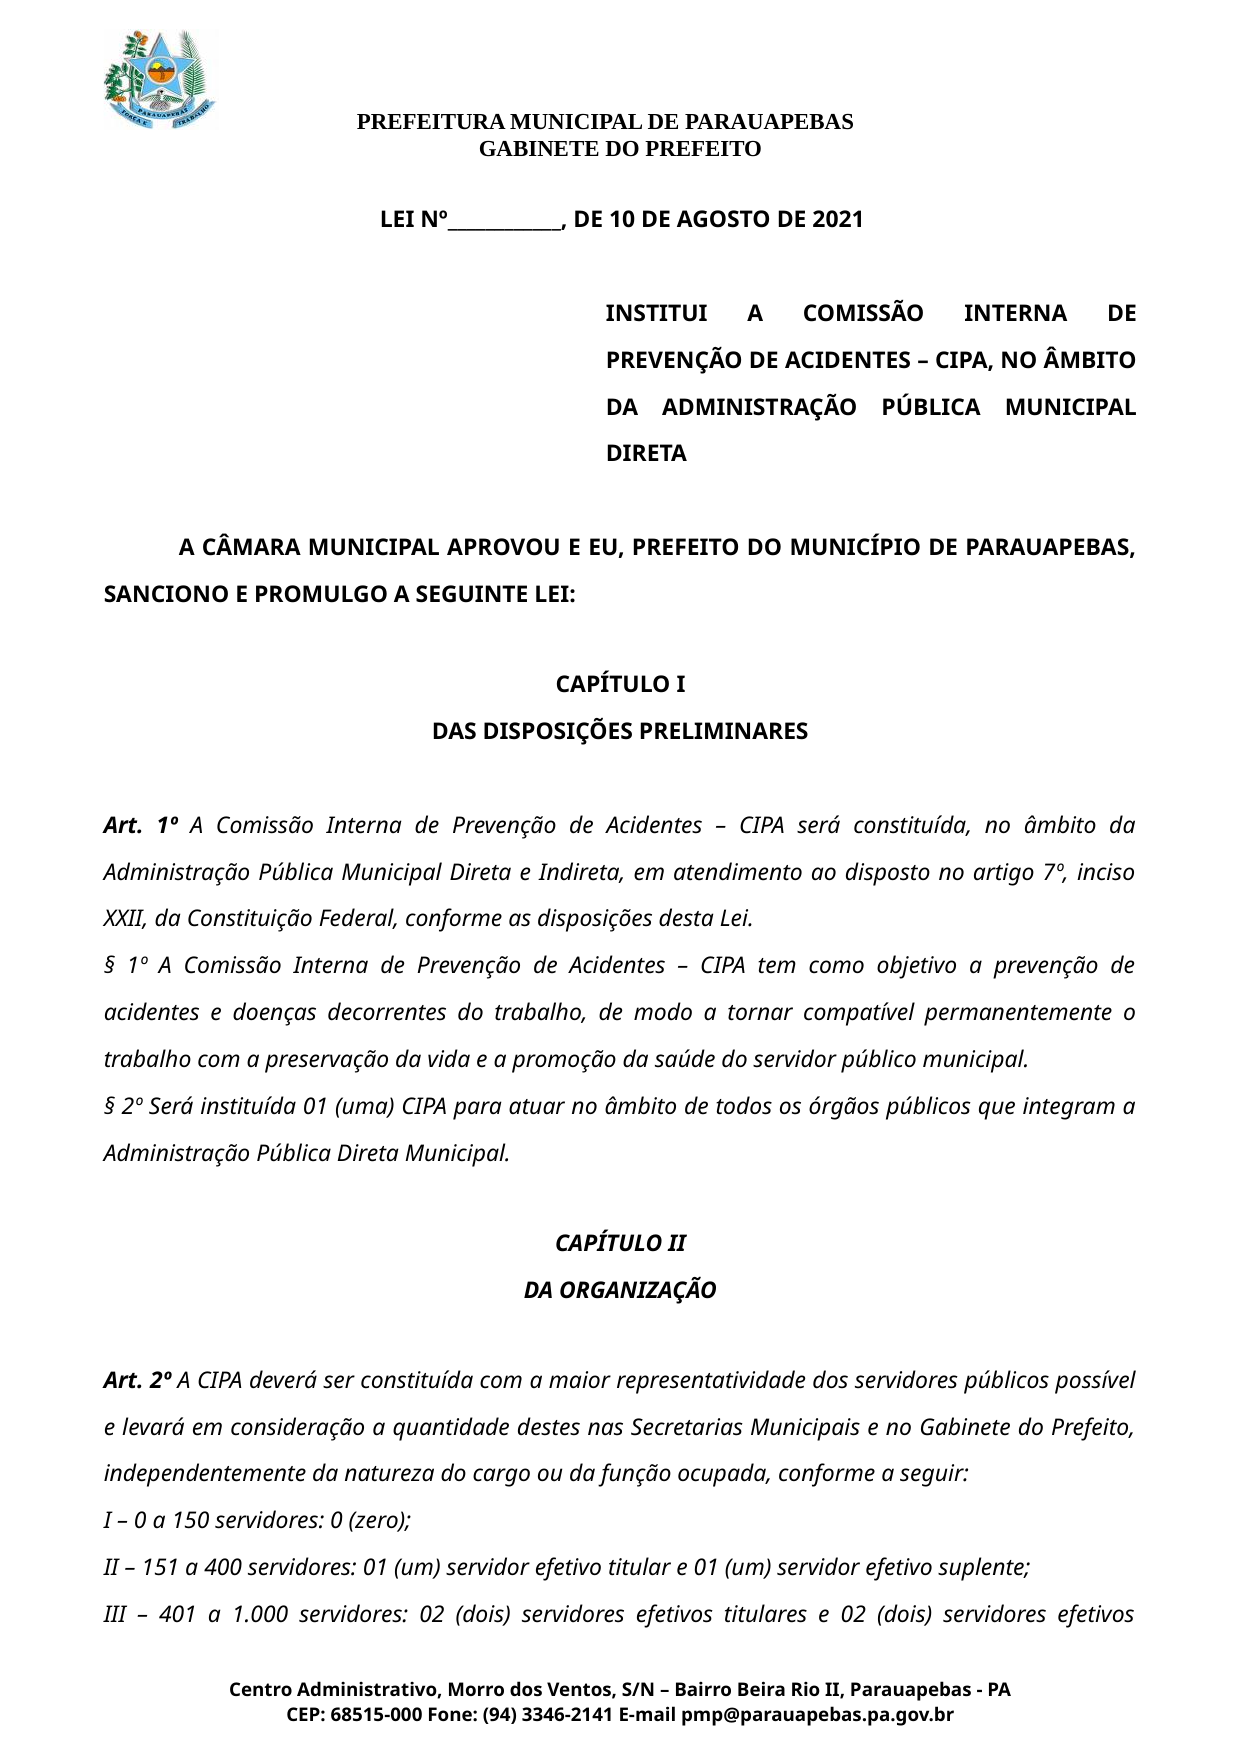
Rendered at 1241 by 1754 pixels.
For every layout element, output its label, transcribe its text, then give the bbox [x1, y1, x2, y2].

text DA ORGANIZAÇÃO [103, 1273, 1137, 1305]
text Art. 2º A CIPA deverá ser constituída com a maior representatividade dos servidores públicos possível e levará em consideração a quantidade destes nas Secretarias Municipais e no Gabinete do Prefeito, independentemente da natureza do cargo ou da função ocupada, conforme a seguir: [103, 1363, 1137, 1488]
text CAPÍTULO I [103, 668, 1137, 699]
text INSTITUI A COMISSÃO INTERNA DE PREVENÇÃO DE ACIDENTES – CIPA, NO ÂMBITO DA ADMINISTRAÇÃO PÚBLICA MUNICIPAL DIRETA [606, 297, 1137, 468]
picture [103, 29, 219, 130]
text I – 0 a 150 servidores: 0 (zero); [103, 1504, 1137, 1535]
text A CÂMARA MUNICIPAL APROVOU E EU, PREFEITO DO MUNICÍPIO DE PARAUAPEBAS, SANCIONO E PROMULGO A SEGUINTE LEI: [103, 531, 1137, 609]
text Art. 1º A Comissão Interna de Prevenção de Acidentes – CIPA será constituída, no âmbito da Administração Pública Municipal Direta e Indireta, em atendimento ao disposto no artigo 7º, inciso XXII, da Constituição Federal, conforme as disposições desta Lei. [103, 808, 1137, 933]
text § 2º Será instituída 01 (uma) CIPA para atuar no âmbito de todos os órgãos públicos que integram a Administração Pública Direta Municipal. [103, 1090, 1137, 1168]
text III – 401 a 1.000 servidores: 02 (dois) servidores efetivos titulares e 02 (dois) servidores efetivos [103, 1598, 1137, 1629]
text CAPÍTULO II [103, 1227, 1137, 1258]
text DAS DISPOSIÇÕES PRELIMINARES [103, 715, 1137, 746]
text § 1º A Comissão Interna de Prevenção de Acidentes – CIPA tem como objetivo a prevenção de acidentes e doenças decorrentes do trabalho, de modo a tornar compatível permanentemente o trabalho com a preservação da vida e a promoção da saúde do servidor público municipal. [103, 949, 1137, 1074]
text II – 151 a 400 servidores: 01 (um) servidor efetivo titular e 01 (um) servidor efetivo suplente; [103, 1551, 1137, 1582]
text LEI Nº____________, DE 10 DE AGOSTO DE 2021 [102, 203, 1137, 234]
